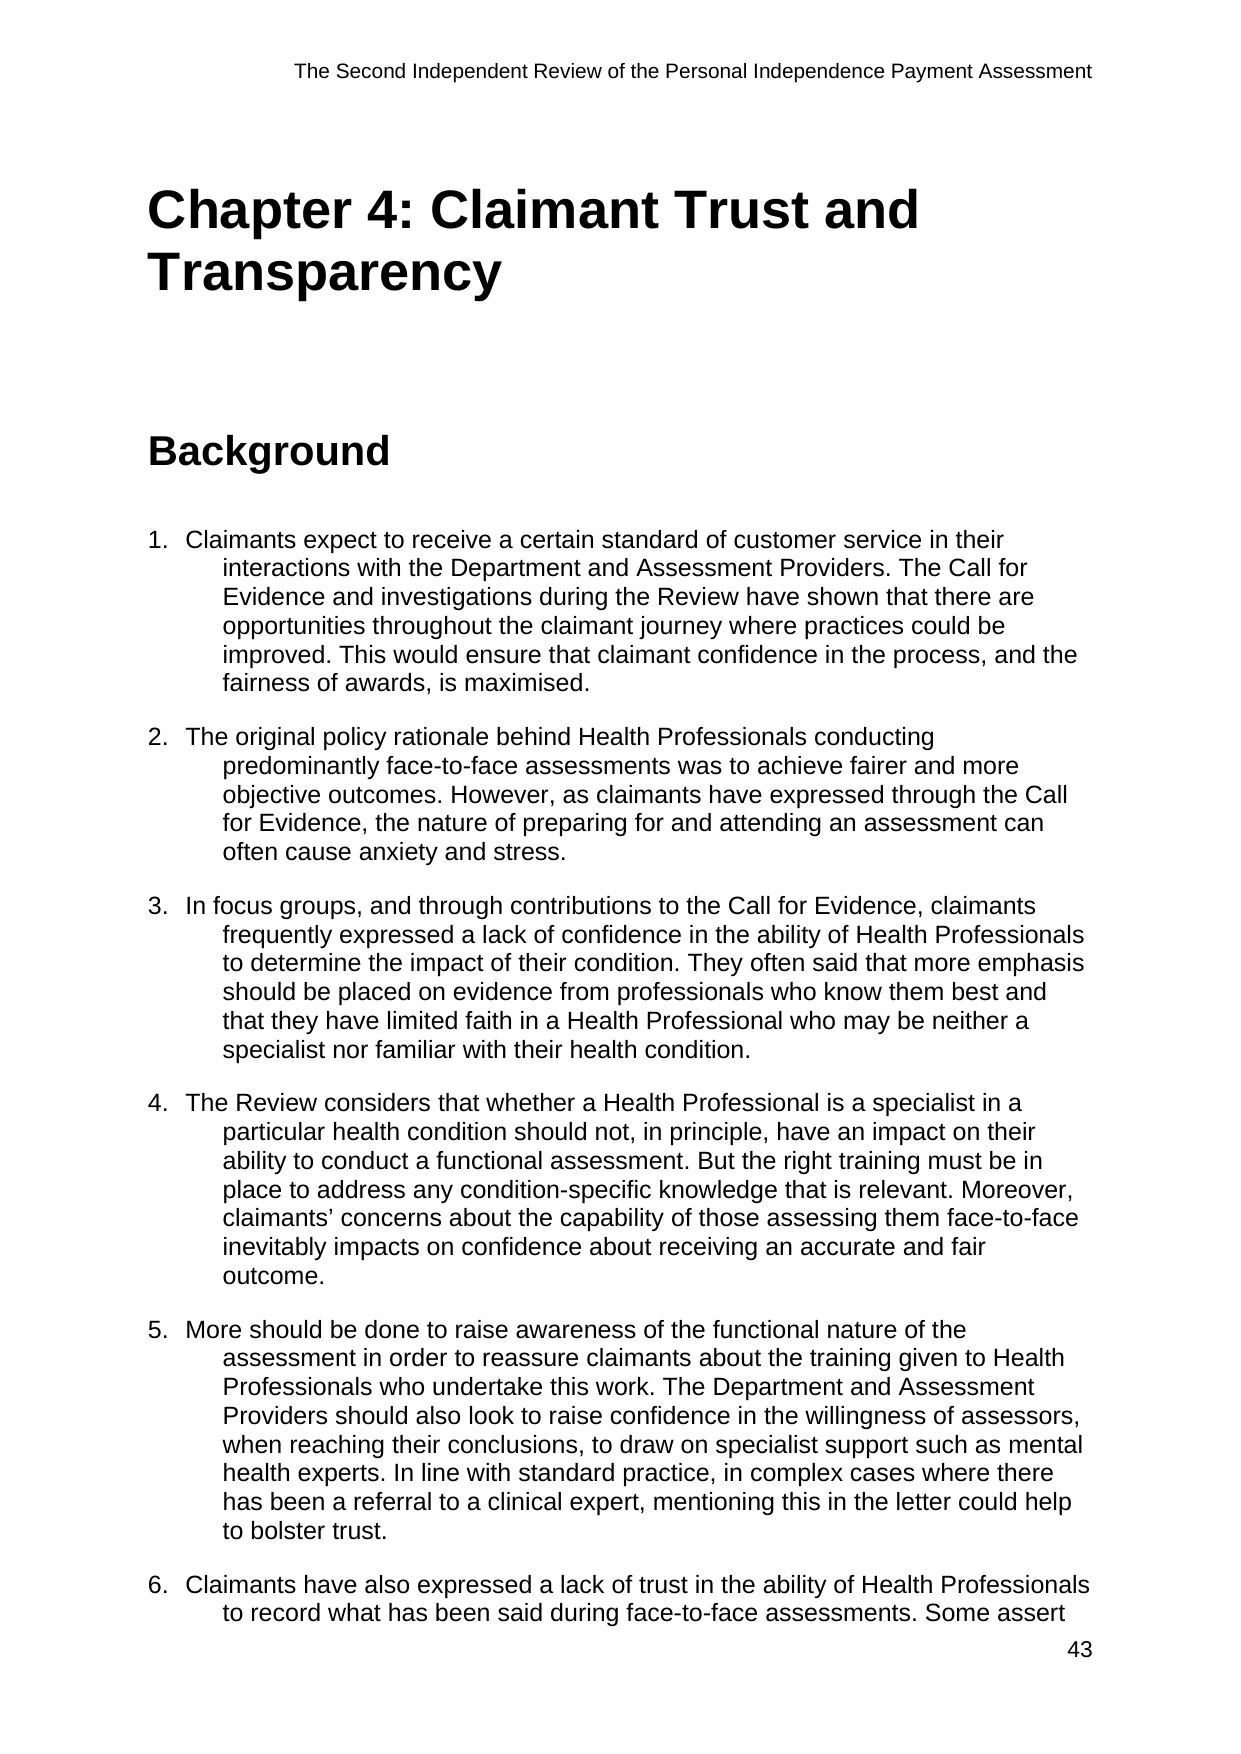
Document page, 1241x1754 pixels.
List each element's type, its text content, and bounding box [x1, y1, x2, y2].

list More should be done to raise awareness of the functional nature of the assessment in order to reassure claimants about the training given to Health Professionals who undertake this work. The Department and Assessment Providers should also look to raise confidence in the willingness of assessors, when reaching their conclusions, to draw on specialist support such as mental health experts. In line with standard practice, in complex cases where there has been a referral to a clinical expert, mentioning this in the letter could help to bolster trust. [148, 1315, 1092, 1545]
subtitle Background [148, 427, 1092, 475]
list Claimants expect to receive a certain standard of customer service in their interactions with the Department and Assessment Providers. The Call for Evidence and investigations during the Review have shown that there are opportunities throughout the claimant journey where practices could be improved. This would ensure that claimant confidence in the process, and the fairness of awards, is maximised. [148, 525, 1092, 697]
list In focus groups, and through contributions to the Call for Evidence, claimants frequently expressed a lack of confidence in the ability of Health Professionals to determine the impact of their condition. They often said that more emphasis should be placed on evidence from professionals who know them best and that they have limited faith in a Health Professional who may be neither a specialist nor familiar with their health condition. [148, 891, 1092, 1063]
list The original policy rationale behind Health Professionals conducting predominantly face-to-face assessments was to achieve fairer and more objective outcomes. However, as claimants have expressed through the Call for Evidence, the nature of preparing for and attending an assessment can often cause anxiety and stress. [148, 722, 1092, 866]
list The Review considers that whether a Health Professional is a specialist in a particular health condition should not, in principle, have an impact on their ability to conduct a functional assessment. But the right training must be in place to address any condition-specific knowledge that is relevant. Moreover, claimants’ concerns about the capability of those assessing them face-to-face inevitably impacts on confidence about receiving an accurate and fair outcome. [148, 1088, 1092, 1290]
subtitle Chapter 4: Claimant Trust and Transparency [148, 177, 1092, 302]
list Claimants have also expressed a lack of trust in the ability of Health Professionals to record what has been said during face-to-face assessments. Some assert [148, 1570, 1092, 1627]
